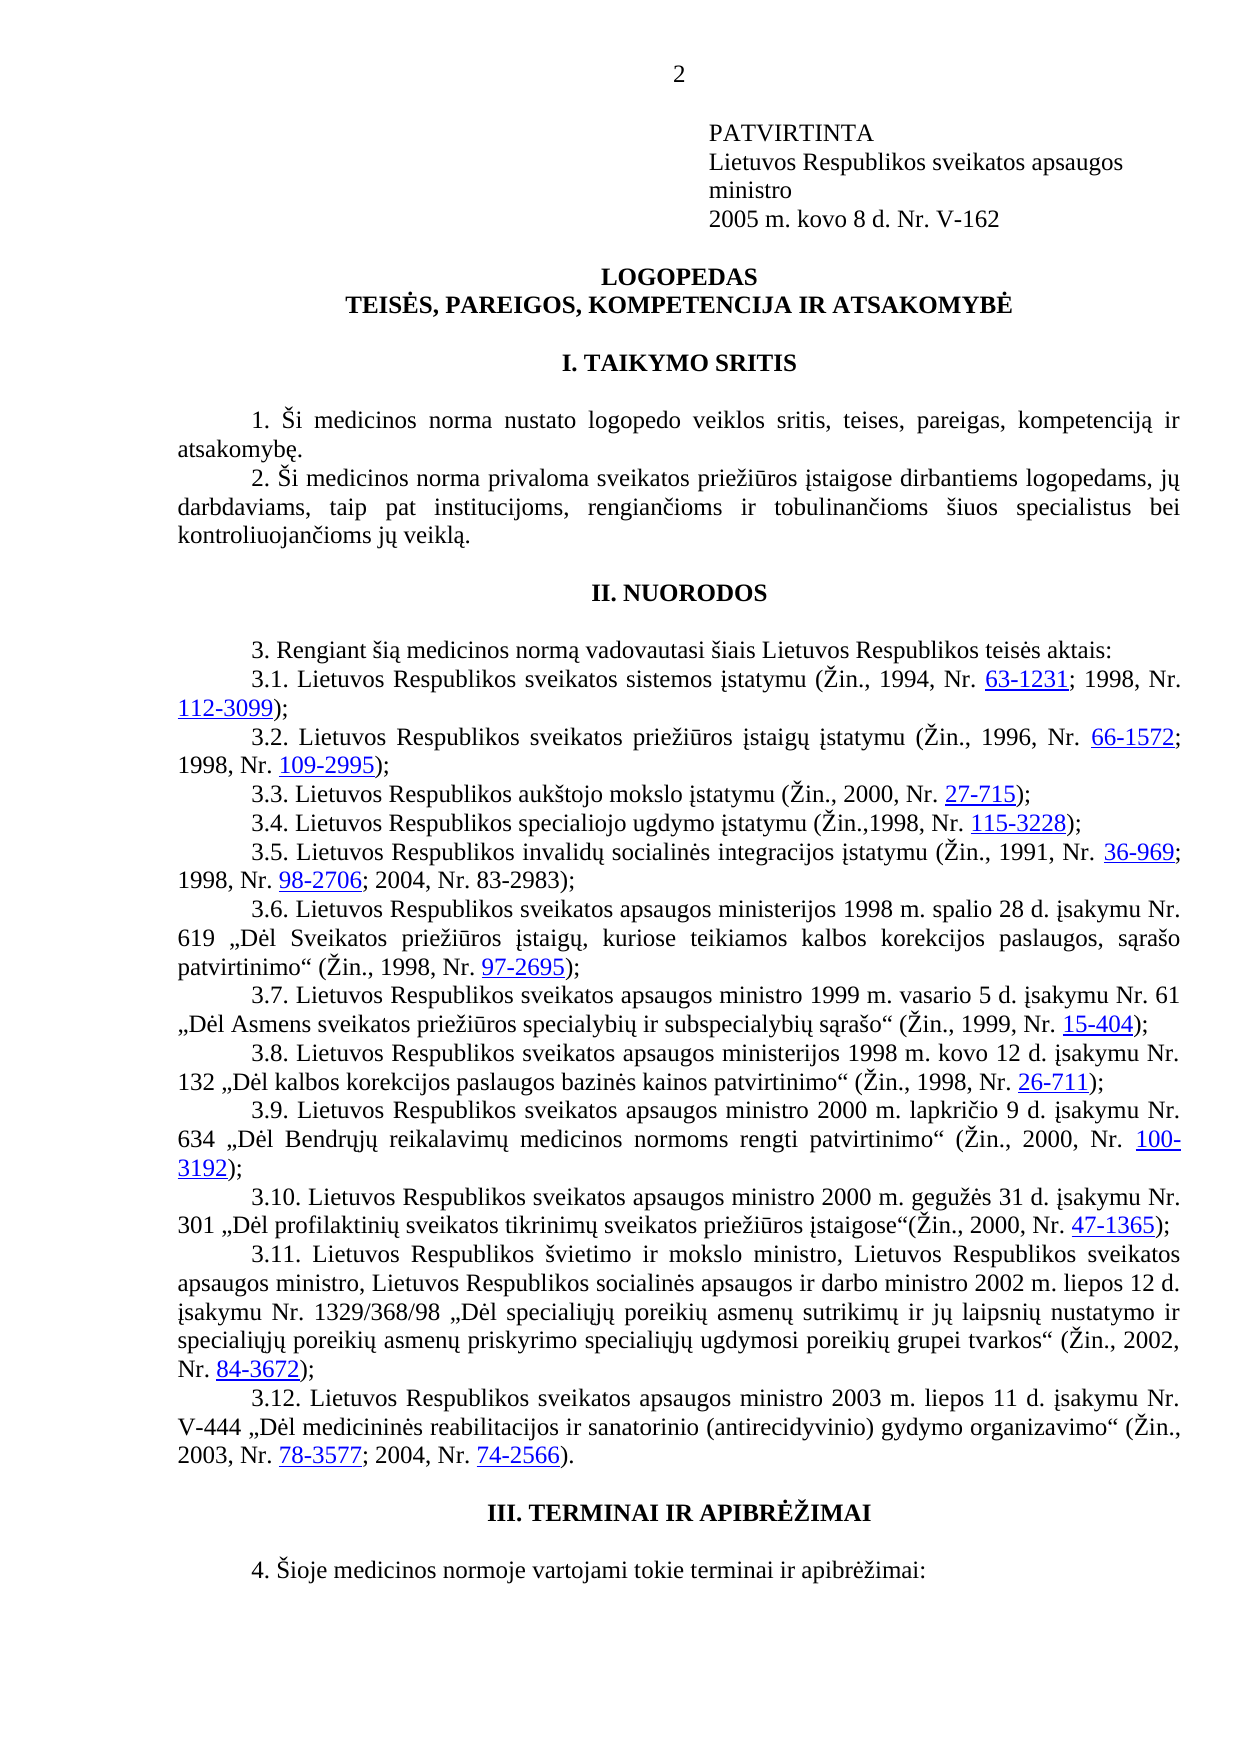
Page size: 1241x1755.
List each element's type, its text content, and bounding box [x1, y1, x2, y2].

text 3.12. Lietuvos Respublikos sveikatos apsaugos ministro 2003 m. liepos 11 d. įsakymu Nr. V-444 „Dėl medicininės reabilitacijos ir sanatorinio (antirecidyvinio) gydymo organizavimo“ (Žin., 2003, Nr. 78-3577; 2004, Nr. 74-2566). [177, 1383, 1181, 1469]
text 3.8. Lietuvos Respublikos sveikatos apsaugos ministerijos 1998 m. kovo 12 d. įsakymu Nr. 132 „Dėl kalbos korekcijos paslaugos bazinės kainos patvirtinimo“ (Žin., 1998, Nr. 26-711); [177, 1038, 1181, 1096]
text 3.10. Lietuvos Respublikos sveikatos apsaugos ministro 2000 m. gegužės 31 d. įsakymu Nr. 301 „Dėl profilaktinių sveikatos tikrinimų sveikatos priežiūros įstaigose“(Žin., 2000, Nr. 47-1365); [177, 1182, 1181, 1239]
text PATVIRTINTA [177, 118, 1181, 147]
text 3.7. Lietuvos Respublikos sveikatos apsaugos ministro 1999 m. vasario 5 d. įsakymu Nr. 61 „Dėl Asmens sveikatos priežiūros specialybių ir subspecialybių sąrašo“ (Žin., 1999, Nr. 15-404); [177, 981, 1181, 1038]
text 3.5. Lietuvos Respublikos invalidų socialinės integracijos įstatymu (Žin., 1991, Nr. 36-969; 1998, Nr. 98-2706; 2004, Nr. 83-2983); [177, 837, 1181, 894]
text 3.2. Lietuvos Respublikos sveikatos priežiūros įstaigų įstatymu (Žin., 1996, Nr. 66-1572; 1998, Nr. 109-2995); [177, 722, 1181, 779]
text Lietuvos Respublikos sveikatos apsaugos [177, 147, 1181, 176]
text 3.4. Lietuvos Respublikos specialiojo ugdymo įstatymu (Žin.,1998, Nr. 115-3228); [177, 808, 1181, 837]
text 2005 m. kovo 8 d. Nr. V-162 [177, 204, 1181, 233]
text ministro [177, 176, 1181, 204]
text II. NUORODOS [177, 578, 1181, 607]
text 3.1. Lietuvos Respublikos sveikatos sistemos įstatymu (Žin., 1994, Nr. 63-1231; 1998, Nr. 112-3099); [177, 664, 1181, 722]
text 3.6. Lietuvos Respublikos sveikatos apsaugos ministerijos 1998 m. spalio 28 d. įsakymu Nr. 619 „Dėl Sveikatos priežiūros įstaigų, kuriose teikiamos kalbos korekcijos paslaugos, sąrašo patvirtinimo“ (Žin., 1998, Nr. 97-2695); [177, 894, 1181, 981]
text I. TAIKYMO SRITIS [177, 348, 1181, 377]
text 3. Rengiant šią medicinos normą vadovautasi šiais Lietuvos Respublikos teisės aktais: [177, 636, 1181, 664]
text III. TERMINAI IR APIBRĖŽIMAI [177, 1498, 1181, 1527]
text 4. Šioje medicinos normoje vartojami tokie terminai ir apibrėžimai: [177, 1556, 1181, 1584]
text 1. Ši medicinos norma nustato logopedo veiklos sritis, teises, pareigas, kompetenciją ir atsakomybę. [177, 406, 1181, 463]
text Teisės, pareigos, kompetencija ir atsakomybė [177, 291, 1181, 319]
text 3.11. Lietuvos Respublikos švietimo ir mokslo ministro, Lietuvos Respublikos sveikatos apsaugos ministro, Lietuvos Respublikos socialinės apsaugos ir darbo ministro 2002 m. liepos 12 d. įsakymu Nr. 1329/368/98 „Dėl specialiųjų poreikių asmenų sutrikimų ir jų laipsnių nustatymo ir specialiųjų poreikių asmenų priskyrimo specialiųjų ugdymosi poreikių grupei tvarkos“ (Žin., 2002, Nr. 84-3672); [177, 1239, 1181, 1383]
text 3.3. Lietuvos Respublikos aukštojo mokslo įstatymu (Žin., 2000, Nr. 27-715); [177, 779, 1181, 808]
text 2. Ši medicinos norma privaloma sveikatos priežiūros įstaigose dirbantiems logopedams, jų darbdaviams, taip pat institucijoms, rengiančioms ir tobulinančioms šiuos specialistus bei kontroliuojančioms jų veiklą. [177, 463, 1181, 549]
text LOGOPEDAS [177, 262, 1181, 291]
text 3.9. Lietuvos Respublikos sveikatos apsaugos ministro 2000 m. lapkričio 9 d. įsakymu Nr. 634 „Dėl Bendrųjų reikalavimų medicinos normoms rengti patvirtinimo“ (Žin., 2000, Nr. 100-3192); [177, 1096, 1181, 1182]
